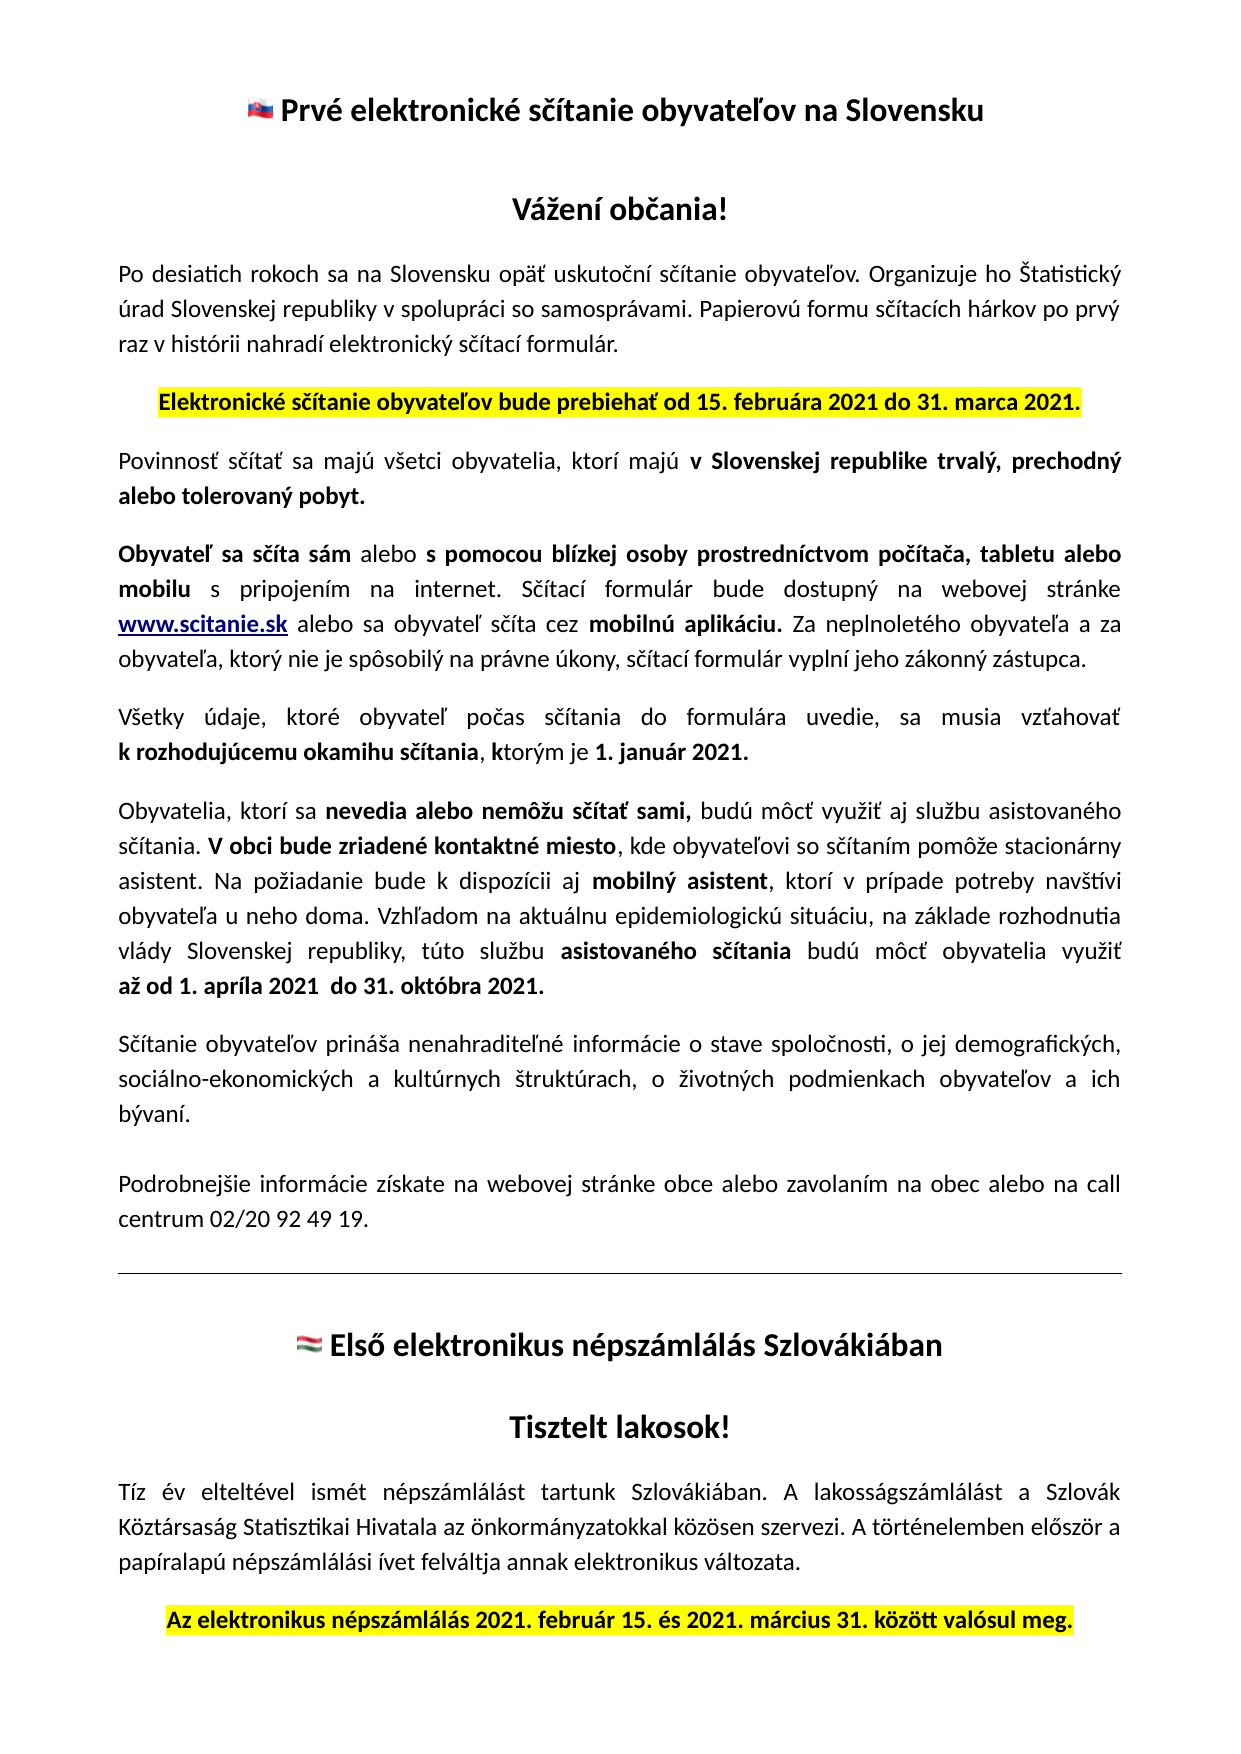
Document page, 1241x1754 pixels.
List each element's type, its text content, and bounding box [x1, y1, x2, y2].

picture [248, 96, 273, 121]
text Obyvateľ sa sčíta sám alebo s pomocou blízkej osoby prostredníctvom počítača, tabletu alebo mobilu s pripojením na internet. Sčítací formulár bude dostupný na webovej stránke www.scitanie.sk alebo sa obyvateľ sčíta cez mobilnú aplikáciu. Za neplnoletého obyvateľa a za obyvateľa, ktorý nie je spôsobilý na právne úkony, sčítací formulár vyplní jeho zákonný zástupca. [118, 538, 1122, 674]
text Podrobnejšie informácie získate na webovej stránke obce alebo zavolaním na obec alebo na call centrum 02/20 92 49 19. [118, 1168, 1122, 1234]
text Vážení občania! [118, 188, 1122, 229]
text Az elektronikus népszámlálás 2021. február 15. és 2021. március 31. között valósul meg. [118, 1604, 1122, 1635]
text Všetky údaje, ktoré obyvateľ počas sčítania do formulára uvedie, sa musia vzťahovať k rozhodujúcemu okamihu sčítania, ktorým je 1. január 2021. [118, 702, 1122, 767]
text Sčítanie obyvateľov prináša nenahraditeľné informácie o stave spoločnosti, o jej demografických, sociálno-ekonomických a kultúrnych štruktúrach, o životných podmienkach obyvateľov a ich bývaní. [118, 1028, 1122, 1129]
text Elektronické sčítanie obyvateľov bude prebiehať od 15. februára 2021 do 31. marca 2021. [118, 387, 1122, 417]
text Tisztelt lakosok! [118, 1406, 1122, 1447]
text Prvé elektronické sčítanie obyvateľov na Slovensku [118, 88, 1122, 129]
text Obyvatelia, ktorí sa nevedia alebo nemôžu sčítať sami, budú môcť využiť aj službu asistovaného sčítania. V obci bude zriadené kontaktné miesto, kde obyvateľovi so sčítaním pomôže stacionárny asistent. Na požiadanie bude k dispozícii aj mobilný asistent, ktorí v prípade potreby navštívi obyvateľa u neho doma. Vzhľadom na aktuálnu epidemiologickú situáciu, na základe rozhodnutia vlády Slovenskej republiky, túto službu asistovaného sčítania budú môcť obyvatelia využiť až od 1. apríla 2021 do 31. októbra 2021. [118, 795, 1122, 1000]
text Po desiatich rokoch sa na Slovensku opäť uskutoční sčítanie obyvateľov. Organizuje ho Štatistický úrad Slovenskej republiky v spolupráci so samosprávami. Papierovú formu sčítacích hárkov po prvý raz v histórii nahradí elektronický sčítací formulár. [118, 258, 1122, 359]
text Tíz év elteltével ismét népszámlálást tartunk Szlovákiában. A lakosságszámlálást a Szlovák Köztársaság Statisztikai Hivatala az önkormányzatokkal közösen szervezi. A történelemben először a papíralapú népszámlálási ívet felváltja annak elektronikus változata. [118, 1476, 1122, 1577]
picture [297, 1331, 322, 1357]
text Povinnosť sčítať sa majú všetci obyvatelia, ktorí majú v Slovenskej republike trvalý, prechodný alebo tolerovaný pobyt. [118, 445, 1122, 510]
text Első elektronikus népszámlálás Szlovákiában [118, 1324, 1122, 1365]
